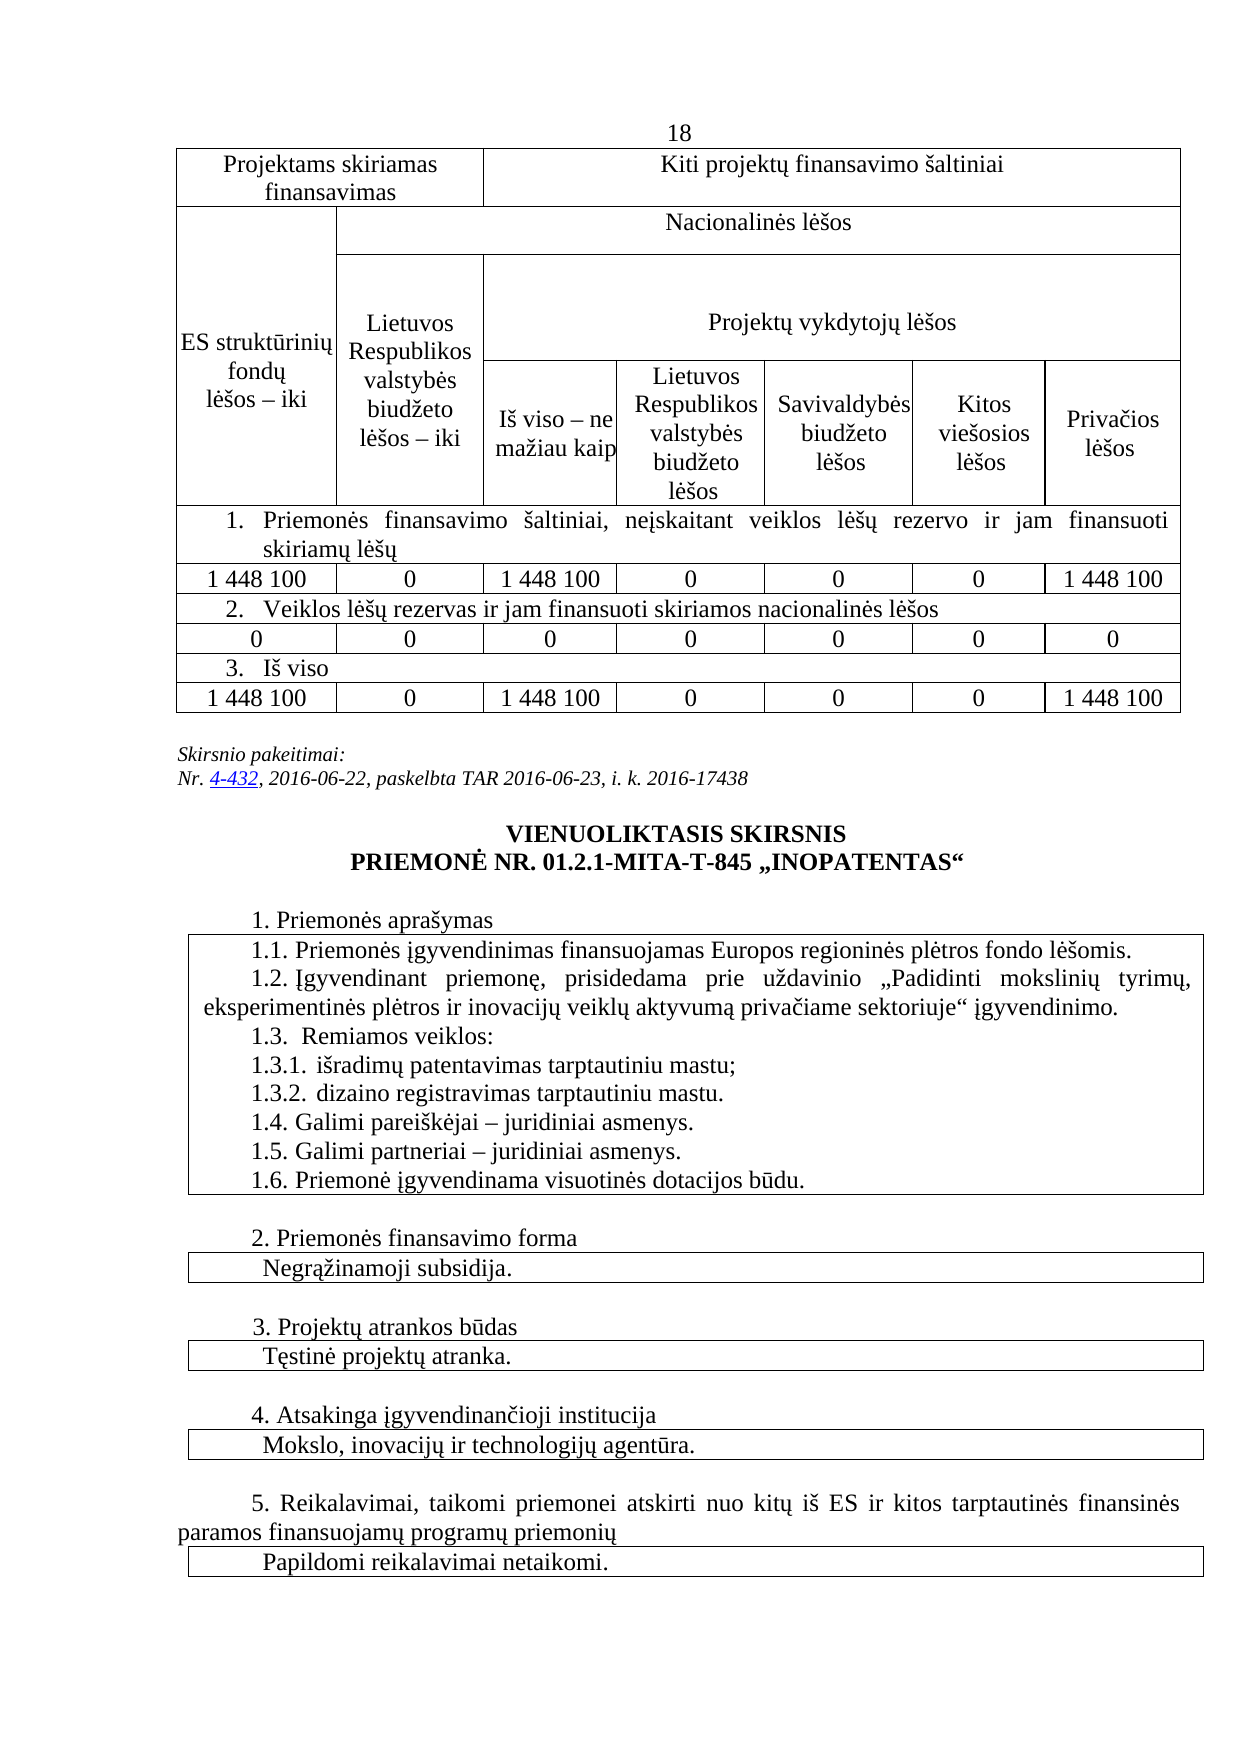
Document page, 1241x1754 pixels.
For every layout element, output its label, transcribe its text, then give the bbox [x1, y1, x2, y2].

text PRIEMONĖ NR. 01.2.1-MITA-T-845 „INOPATENTAS“ [177, 847, 1137, 876]
table_cell 1.2. Įgyvendinant priemonę, prisidedama prie uždavinio „Padidinti mokslinių tyrimų, eksperimentinės plėtros ir inovacijų veiklų aktyvumą privačiame sektoriuje“ įgyvendinimo. [189, 964, 1203, 1021]
table_header Negrąžinamoji subsidija. [189, 1253, 1203, 1282]
text 3. Projektų atrankos būdas [252, 1312, 1181, 1340]
table_cell 1.3. Remiamos veiklos: 1.3.1. išradimų patentavimas tarptautiniu mastu; 1.3.2. dizaino registravimas tarptautiniu mastu. [189, 1021, 1203, 1107]
text 5. Reikalavimai, taikomi priemonei atskirti nuo kitų iš ES ir kitos tarptautinės finansinės paramos finansuojamų programų priemonių [177, 1488, 1181, 1546]
table_cell 0 [913, 564, 1044, 593]
table_cell Lietuvos Respublikos valstybės biudžeto lėšos – iki [337, 255, 483, 504]
table_header Papildomi reikalavimai netaikomi. [189, 1547, 1203, 1576]
table_cell 0 [617, 624, 764, 652]
table_header Kiti projektų finansavimo šaltiniai [484, 149, 1180, 206]
table_cell 1. Priemonės finansavimo šaltiniai, neįskaitant veiklos lėšų rezervo ir jam finansuoti skiriamų lėšų [177, 506, 1180, 563]
table_cell 1 448 100 [484, 564, 616, 593]
table_cell 2. Veiklos lėšų rezervas ir jam finansuoti skiriamos nacionalinės lėšos [177, 594, 1180, 623]
text 4. Atsakinga įgyvendinančioji institucija [177, 1400, 1181, 1429]
table_cell 0 [337, 564, 483, 593]
text VIENUOLIKTASIS SKIRSNIS [177, 819, 1181, 847]
table_cell 1.6. Priemonė įgyvendinama visuotinės dotacijos būdu. [189, 1165, 1203, 1193]
table_cell 0 [1046, 624, 1180, 652]
table_cell 1 448 100 [177, 564, 336, 593]
table_cell 0 [765, 683, 912, 712]
table_cell 0 [913, 624, 1044, 652]
text Nr. 4-432, 2016-06-22, paskelbta TAR 2016-06-23, i. k. 2016-17438 [177, 766, 1181, 790]
table_cell 0 [177, 624, 336, 652]
table_cell 1 448 100 [1046, 564, 1180, 593]
text Skirsnio pakeitimai: [177, 742, 1181, 766]
table_cell 1.4. Galimi pareiškėjai – juridiniai asmenys. 1.5. Galimi partneriai – juridiniai asmenys. [189, 1107, 1203, 1165]
table_header 1.1. Priemonės įgyvendinimas finansuojamas Europos regioninės plėtros fondo lėšomis. [189, 935, 1203, 963]
table_cell 0 [617, 564, 764, 593]
text 2. Priemonės finansavimo forma [251, 1223, 1181, 1252]
table_cell 1 448 100 [177, 683, 336, 712]
table_cell 0 [484, 624, 616, 652]
table_cell 0 [913, 683, 1044, 712]
table_cell 0 [765, 564, 912, 593]
table_cell Projektų vykdytojų lėšos [484, 255, 1180, 360]
table_cell 1 448 100 [1046, 683, 1180, 712]
table_cell ES struktūrinių fondų lėšos – iki [177, 207, 336, 504]
table_cell Lietuvos Respublikos valstybės biudžeto lėšos [617, 361, 764, 504]
table_cell Nacionalinės lėšos [337, 207, 1180, 253]
table_header Mokslo, inovacijų ir technologijų agentūra. [189, 1430, 1203, 1458]
table_header Tęstinė projektų atranka. [189, 1341, 1203, 1370]
text 1. Priemonės aprašymas [244, 905, 1181, 934]
table_cell 0 [337, 683, 483, 712]
table_cell 3. Iš viso [177, 654, 1180, 682]
table_cell Privačios lėšos [1046, 361, 1180, 504]
table_cell 0 [337, 624, 483, 652]
table_cell Iš viso – ne mažiau kaip [484, 361, 616, 504]
table_cell Savivaldybės biudžeto lėšos [765, 361, 912, 504]
table_cell 0 [765, 624, 912, 652]
table_header Projektams skiriamas finansavimas [177, 149, 483, 206]
table_cell Kitos viešosios lėšos [913, 361, 1044, 504]
table_cell 0 [617, 683, 764, 712]
table_cell 1 448 100 [484, 683, 616, 712]
